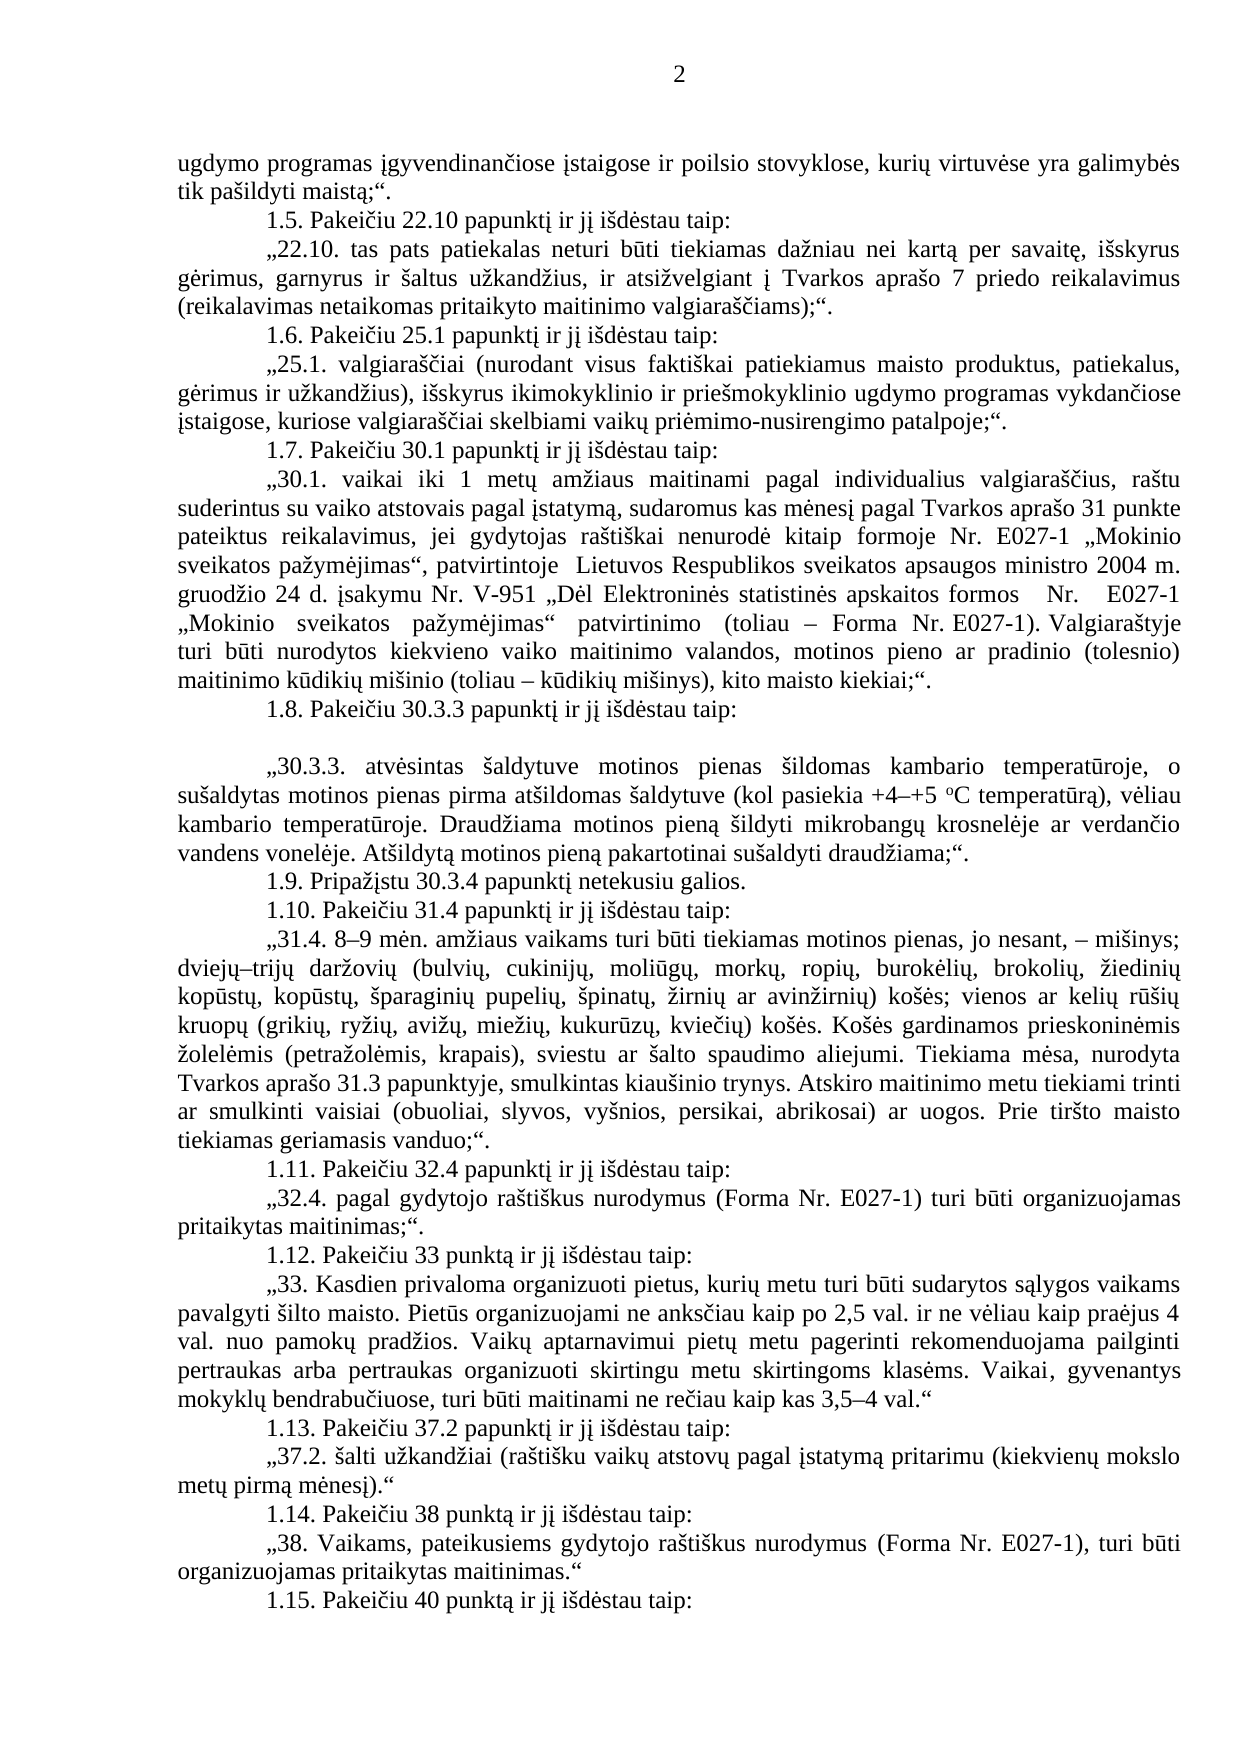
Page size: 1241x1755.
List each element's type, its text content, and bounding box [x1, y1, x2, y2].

text 1.6. Pakeičiu 25.1 papunktį ir jį išdėstau taip: [177, 320, 1181, 349]
text „25.1. valgiaraščiai (nurodant visus faktiškai patiekiamus maisto produktus, patiekalus, gėrimus ir užkandžius), išskyrus ikimokyklinio ir priešmokyklinio ugdymo programas vykdančiose įstaigose, kuriose valgiaraščiai skelbiami vaikų priėmimo-nusirengimo patalpoje;“. [177, 349, 1181, 435]
text 1.12. Pakeičiu 33 punktą ir jį išdėstau taip: [177, 1240, 1181, 1269]
text 1.7. Pakeičiu 30.1 papunktį ir jį išdėstau taip: [177, 435, 1181, 464]
text „37.2. šalti užkandžiai (raštišku vaikų atstovų pagal įstatymą pritarimu (kiekvienų mokslo metų pirmą mėnesį).“ [177, 1441, 1181, 1499]
text 1.9. Pripažįstu 30.3.4 papunktį netekusiu galios. [177, 866, 1181, 895]
text 1.5. Pakeičiu 22.10 papunktį ir jį išdėstau taip: [177, 205, 1181, 234]
text „33. Kasdien privaloma organizuoti pietus, kurių metu turi būti sudarytos sąlygos vaikams pavalgyti šilto maisto. Pietūs organizuojami ne anksčiau kaip po 2,5 val. ir ne vėliau kaip praėjus 4 val. nuo pamokų pradžios. Vaikų aptarnavimui pietų metu pagerinti rekomenduojama pailginti pertraukas arba pertraukas organizuoti skirtingu metu skirtingoms klasėms. Vaikai, gyvenantys mokyklų bendrabučiuose, turi būti maitinami ne rečiau kaip kas 3,5–4 val.“ [177, 1269, 1181, 1413]
text ugdymo programas įgyvendinančiose įstaigose ir poilsio stovyklose, kurių virtuvėse yra galimybės tik pašildyti maistą;“. [177, 148, 1181, 205]
text 1.10. Pakeičiu 31.4 papunktį ir jį išdėstau taip: [177, 895, 1181, 924]
text „22.10. tas pats patiekalas neturi būti tiekiamas dažniau nei kartą per savaitę, išskyrus gėrimus, garnyrus ir šaltus užkandžius, ir atsižvelgiant į Tvarkos aprašo 7 priedo reikalavimus (reikalavimas netaikomas pritaikyto maitinimo valgiaraščiams);“. [177, 234, 1181, 320]
text 1.11. Pakeičiu 32.4 papunktį ir jį išdėstau taip: [177, 1154, 1181, 1183]
text „38. Vaikams, pateikusiems gydytojo raštiškus nurodymus (Forma Nr. E027-1), turi būti organizuojamas pritaikytas maitinimas.“ [177, 1528, 1181, 1585]
text 1.15. Pakeičiu 40 punktą ir jį išdėstau taip: [177, 1585, 1181, 1614]
text „32.4. pagal gydytojo raštiškus nurodymus (Forma Nr. E027-1) turi būti organizuojamas pritaikytas maitinimas;“. [177, 1183, 1181, 1240]
text 1.14. Pakeičiu 38 punktą ir jį išdėstau taip: [177, 1499, 1181, 1528]
text „31.4. 8‒9 mėn. amžiaus vaikams turi būti tiekiamas motinos pienas, jo nesant, – mišinys; dviejų‒trijų daržovių (bulvių, cukinijų, moliūgų, morkų, ropių, burokėlių, brokolių, žiedinių kopūstų, kopūstų, šparaginių pupelių, špinatų, žirnių ar avinžirnių) košės; vienos ar kelių rūšių kruopų (grikių, ryžių, avižų, miežių, kukurūzų, kviečių) košės. Košės gardinamos prieskoninėmis žolelėmis (petražolėmis, krapais), sviestu ar šalto spaudimo aliejumi. Tiekiama mėsa, nurodyta Tvarkos aprašo 31.3 papunktyje, smulkintas kiaušinio trynys. Atskiro maitinimo metu tiekiami trinti ar smulkinti vaisiai (obuoliai, slyvos, vyšnios, persikai, abrikosai) ar uogos. Prie tiršto maisto tiekiamas geriamasis vanduo;“. [177, 924, 1181, 1154]
text 1.8. Pakeičiu 30.3.3 papunktį ir jį išdėstau taip: [177, 694, 1181, 723]
text „30.1. vaikai iki 1 metų amžiaus maitinami pagal individualius valgiaraščius, raštu suderintus su vaiko atstovais pagal įstatymą, sudaromus kas mėnesį pagal Tvarkos aprašo 31 punkte pateiktus reikalavimus, jei gydytojas raštiškai nenurodė kitaip formoje Nr. E027-1 „Mokinio sveikatos pažymėjimas“, patvirtintoje Lietuvos Respublikos sveikatos apsaugos ministro 2004 m. gruodžio 24 d. įsakymu Nr. V-951 „Dėl Elektroninės statistinės apskaitos formos Nr. E027-1 „Mokinio sveikatos pažymėjimas“ patvirtinimo (toliau – Forma Nr. E027-1). Valgiaraštyje turi būti nurodytos kiekvieno vaiko maitinimo valandos, motinos pieno ar pradinio (tolesnio) maitinimo kūdikių mišinio (toliau – kūdikių mišinys), kito maisto kiekiai;“. [177, 464, 1181, 694]
text „30.3.3. atvėsintas šaldytuve motinos pienas šildomas kambario temperatūroje, o sušaldytas motinos pienas pirma atšildomas šaldytuve (kol pasiekia +4–+5 oC temperatūrą), vėliau kambario temperatūroje. Draudžiama motinos pieną šildyti mikrobangų krosnelėje ar verdančio vandens vonelėje. Atšildytą motinos pieną pakartotinai sušaldyti draudžiama;“. [177, 751, 1181, 866]
text 1.13. Pakeičiu 37.2 papunktį ir jį išdėstau taip: [177, 1413, 1181, 1441]
